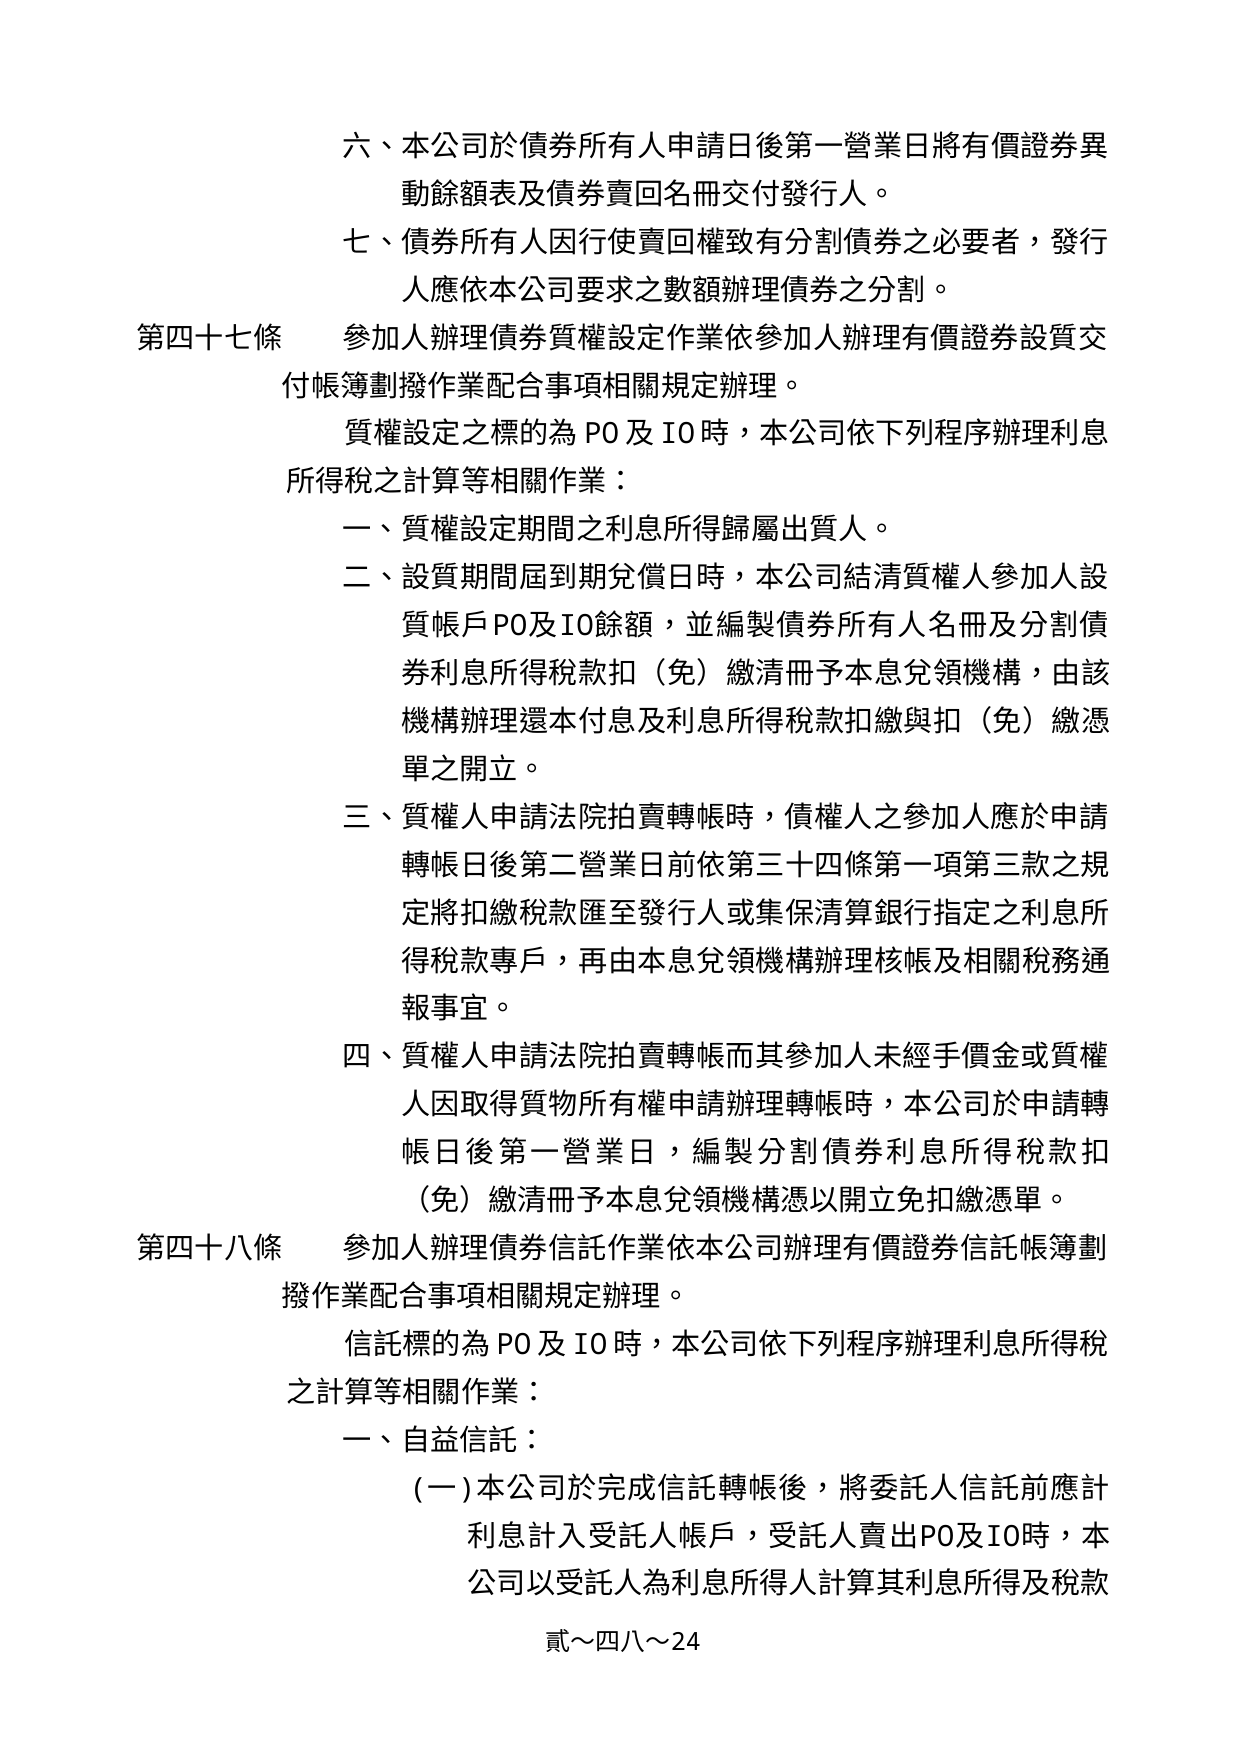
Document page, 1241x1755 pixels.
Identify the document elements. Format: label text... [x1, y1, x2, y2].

text 三、質權人申請法院拍賣轉帳時，債權人之參加人應於申請轉帳日後第二營業日前依第三十四條第一項第三款之規定將扣繳稅款匯至發行人或集保清算銀行指定之利息所得稅款專戶，再由本息兌領機構辦理核帳及相關稅務通報事宜。 [342, 789, 1110, 1028]
text 一、質權設定期間之利息所得歸屬出質人。 [342, 501, 1110, 549]
text 第四十八條 參加人辦理債券信託作業依本公司辦理有價證券信託帳簿劃撥作業配合事項相關規定辦理。 [136, 1220, 1110, 1316]
text 第四十七條 參加人辦理債券質權設定作業依參加人辦理有價證券設質交付帳簿劃撥作業配合事項相關規定辦理。 [136, 310, 1110, 406]
text (一)本公司於完成信託轉帳後，將委託人信託前應計利息計入受託人帳戶，受託人賣出PO及IO時，本公司以受託人為利息所得人計算其利息所得及稅款 [409, 1460, 1110, 1603]
text 信託標的為PO及IO時，本公司依下列程序辦理利息所得稅之計算等相關作業： [286, 1316, 1110, 1412]
text 六、本公司於債券所有人申請日後第一營業日將有價證券異動餘額表及債券賣回名冊交付發行人。 [342, 118, 1110, 214]
text 七、債券所有人因行使賣回權致有分割債券之必要者，發行人應依本公司要求之數額辦理債券之分割。 [342, 214, 1110, 310]
text 二、設質期間屆到期兌償日時，本公司結清質權人參加人設質帳戶PO及IO餘額，並編製債券所有人名冊及分割債券利息所得稅款扣（免）繳清冊予本息兌領機構，由該機構辦理還本付息及利息所得稅款扣繳與扣（免）繳憑單之開立。 [342, 549, 1110, 789]
text 質權設定之標的為PO及IO時，本公司依下列程序辦理利息所得稅之計算等相關作業： [286, 406, 1110, 501]
text 一、自益信託： [342, 1412, 1110, 1460]
text 四、質權人申請法院拍賣轉帳而其參加人未經手價金或質權人因取得質物所有權申請辦理轉帳時，本公司於申請轉帳日後第一營業日，編製分割債券利息所得稅款扣（免）繳清冊予本息兌領機構憑以開立免扣繳憑單。 [342, 1028, 1110, 1220]
